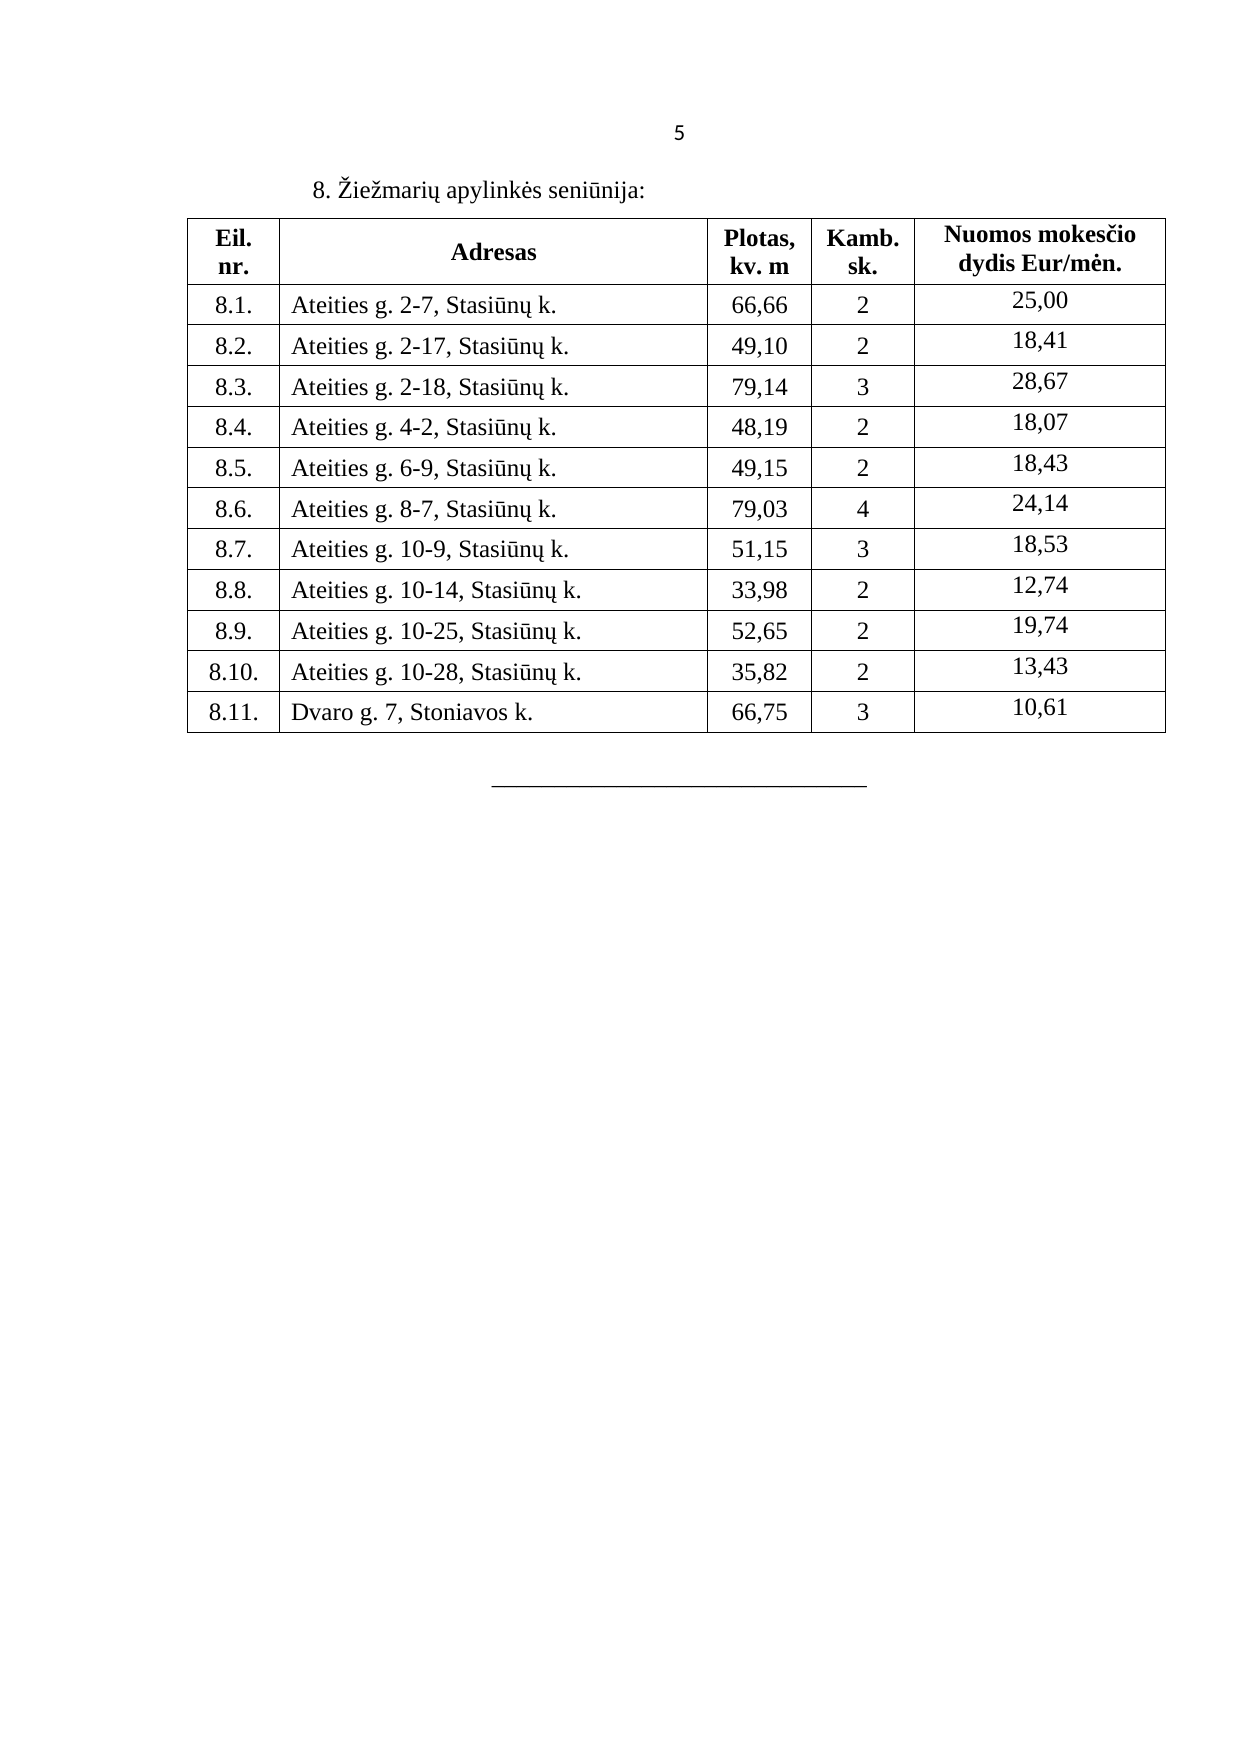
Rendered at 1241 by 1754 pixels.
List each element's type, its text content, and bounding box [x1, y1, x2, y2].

table_header Kamb. sk. [812, 219, 914, 284]
table_cell 79,03 [708, 488, 811, 528]
table_cell 28,67 [915, 366, 1165, 406]
table_header Plotas, kv. m [708, 219, 811, 284]
table_cell Ateities g. 2-17, Stasiūnų k. [280, 325, 707, 365]
table_cell 3 [812, 529, 914, 569]
table_cell 2 [812, 611, 914, 650]
table_cell 8.7. [188, 529, 279, 569]
table_header Nuomos mokesčio dydis Eur/mėn. [915, 219, 1165, 284]
table_cell Ateities g. 2-7, Stasiūnų k. [280, 285, 707, 324]
table_cell 66,75 [708, 692, 811, 732]
table_cell Ateities g. 10-28, Stasiūnų k. [280, 651, 707, 691]
table_cell 8.6. [188, 488, 279, 528]
table_cell 8.2. [188, 325, 279, 365]
table_cell 3 [812, 366, 914, 406]
table_cell 49,10 [708, 325, 811, 365]
table_cell 33,98 [708, 570, 811, 609]
table_cell 49,15 [708, 448, 811, 487]
table_cell 18,41 [915, 325, 1165, 365]
table_cell 2 [812, 448, 914, 487]
table_cell 13,43 [915, 651, 1165, 691]
table_cell 8.4. [188, 407, 279, 447]
table_cell 48,19 [708, 407, 811, 447]
table_cell 25,00 [915, 285, 1165, 324]
table_cell 2 [812, 325, 914, 365]
table_cell 24,14 [915, 488, 1165, 528]
table_cell Ateities g. 10-14, Stasiūnų k. [280, 570, 707, 609]
text 8. Žiežmarių apylinkės seniūnija: [177, 175, 1181, 204]
table_cell 12,74 [915, 570, 1165, 609]
table_header Adresas [280, 219, 707, 284]
table_cell Ateities g. 6-9, Stasiūnų k. [280, 448, 707, 487]
table_cell 2 [812, 570, 914, 609]
table_cell 2 [812, 651, 914, 691]
table_cell 51,15 [708, 529, 811, 569]
table_cell 18,07 [915, 407, 1165, 447]
table_cell 8.8. [188, 570, 279, 609]
text ______________________________ [177, 761, 1181, 790]
table_cell 8.3. [188, 366, 279, 406]
table_cell 8.9. [188, 611, 279, 650]
table_cell 66,66 [708, 285, 811, 324]
table_cell 8.10. [188, 651, 279, 691]
table_cell 18,43 [915, 448, 1165, 487]
table_cell 8.1. [188, 285, 279, 324]
table_header Eil. nr. [188, 219, 279, 284]
table_cell Ateities g. 2-18, Stasiūnų k. [280, 366, 707, 406]
table_cell 8.5. [188, 448, 279, 487]
table_cell Dvaro g. 7, Stoniavos k. [280, 692, 707, 732]
table_cell 10,61 [915, 692, 1165, 732]
table_cell Ateities g. 10-25, Stasiūnų k. [280, 611, 707, 650]
table_cell 19,74 [915, 611, 1165, 650]
table_cell Ateities g. 10-9, Stasiūnų k. [280, 529, 707, 569]
table_cell Ateities g. 8-7, Stasiūnų k. [280, 488, 707, 528]
table_cell 52,65 [708, 611, 811, 650]
table_cell 18,53 [915, 529, 1165, 569]
table_cell 2 [812, 407, 914, 447]
table_cell 35,82 [708, 651, 811, 691]
table_cell 2 [812, 285, 914, 324]
table_cell 3 [812, 692, 914, 732]
table_cell 8.11. [188, 692, 279, 732]
table_cell 4 [812, 488, 914, 528]
table_cell 79,14 [708, 366, 811, 406]
table_cell Ateities g. 4-2, Stasiūnų k. [280, 407, 707, 447]
